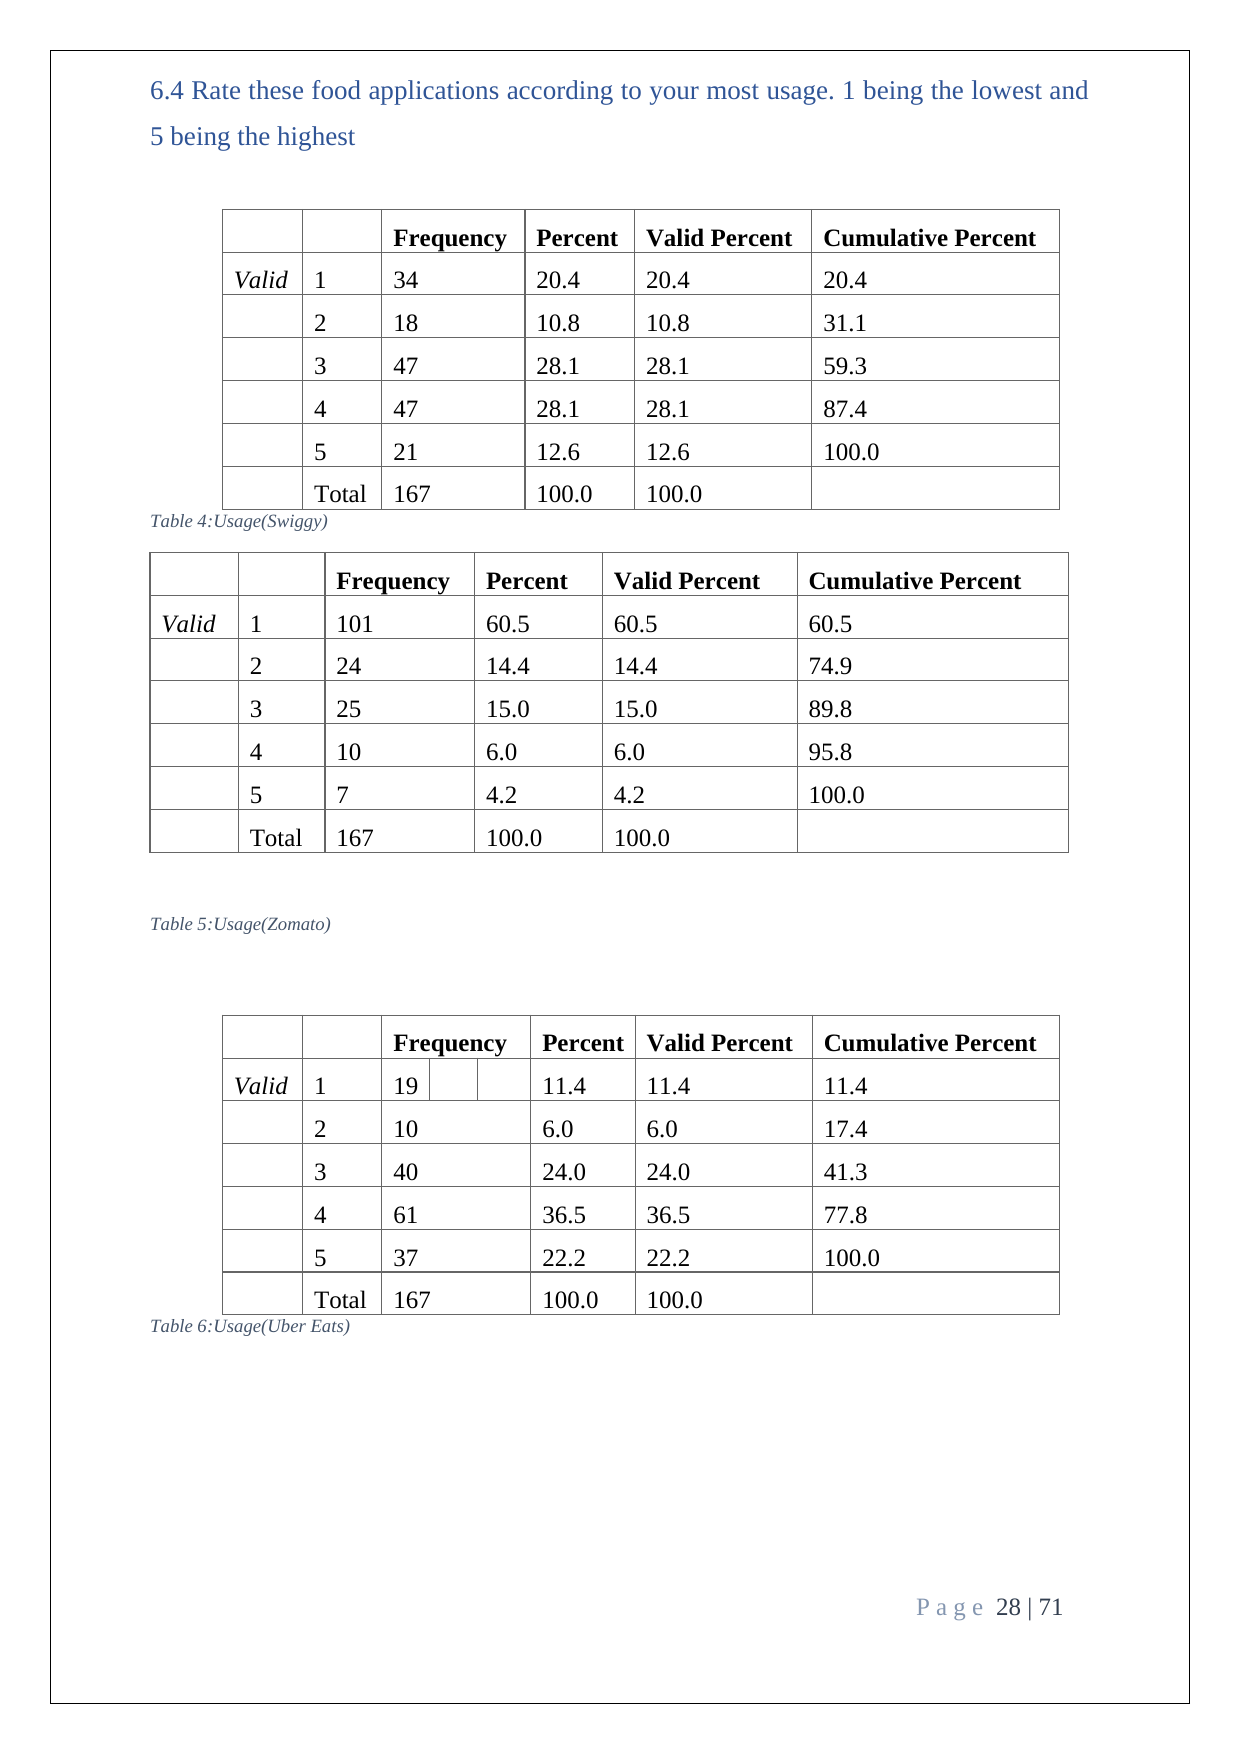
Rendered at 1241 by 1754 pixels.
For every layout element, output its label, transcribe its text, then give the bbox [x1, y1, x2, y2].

table_cell 89.8 [798, 681, 1068, 723]
table_cell [151, 724, 238, 766]
table_cell Total [303, 467, 381, 508]
table_cell 60.5 [475, 596, 602, 637]
text Table 5:Usage(Zomato) [150, 912, 1090, 934]
table_cell Total [239, 810, 324, 852]
table_cell [223, 381, 302, 423]
table_cell [151, 767, 238, 809]
table_cell 22.2 [636, 1230, 812, 1271]
table_cell 3 [303, 338, 381, 380]
table_header [303, 210, 381, 252]
table_cell 87.4 [812, 381, 1059, 423]
table_cell 3 [303, 1144, 381, 1186]
table_cell 100.0 [636, 1273, 812, 1314]
table_header Cumulative Percent [813, 1016, 1059, 1057]
table_header [239, 553, 324, 595]
table_header Frequency [382, 1016, 530, 1057]
table_header Valid Percent [635, 210, 811, 252]
subtitle 6.4 Rate these food applications according to your most usage. 1 being the lowest and 5 being the highest [150, 74, 1090, 152]
table_cell Valid [223, 1059, 302, 1100]
table_cell 10 [326, 724, 474, 766]
table_cell 100.0 [812, 424, 1059, 466]
table_cell 19 [382, 1059, 429, 1100]
table_cell 74.9 [798, 639, 1068, 680]
table_cell [223, 1101, 302, 1143]
table_cell 15.0 [475, 681, 602, 723]
table_cell 47 [382, 381, 524, 423]
table_cell [151, 639, 238, 680]
table_cell 17.4 [813, 1101, 1059, 1143]
table_cell 6.0 [636, 1101, 812, 1143]
table_cell 6.0 [475, 724, 602, 766]
table_cell 3 [239, 681, 324, 723]
table_cell 28.1 [526, 338, 634, 380]
table_cell 12.6 [526, 424, 634, 466]
table_cell 20.4 [812, 253, 1059, 294]
table_cell 100.0 [531, 1273, 635, 1314]
table_cell 4.2 [475, 767, 602, 809]
table_cell [798, 810, 1068, 852]
table_cell 5 [303, 424, 381, 466]
table_cell 36.5 [531, 1187, 635, 1229]
table_header [223, 210, 302, 252]
table_cell [223, 295, 302, 337]
table_cell 95.8 [798, 724, 1068, 766]
table_cell 41.3 [813, 1144, 1059, 1186]
table_cell 28.1 [526, 381, 634, 423]
table_cell [151, 681, 238, 723]
table_header Valid Percent [603, 553, 797, 595]
table_cell 167 [326, 810, 474, 852]
table_header Cumulative Percent [812, 210, 1059, 252]
table_header [223, 1016, 302, 1057]
table_header Valid Percent [636, 1016, 812, 1057]
text Table 6:Usage(Uber Eats) [150, 1315, 1090, 1337]
table_cell 31.1 [812, 295, 1059, 337]
table_cell 167 [382, 467, 524, 508]
table_cell 101 [326, 596, 474, 637]
table_cell 100.0 [798, 767, 1068, 809]
table_cell 1 [303, 1059, 381, 1100]
table_cell 100.0 [635, 467, 811, 508]
table_cell 4.2 [603, 767, 797, 809]
table_header [151, 553, 238, 595]
table_cell 2 [239, 639, 324, 680]
table_cell 4 [303, 1187, 381, 1229]
table_cell 60.5 [798, 596, 1068, 637]
table_cell 28.1 [635, 338, 811, 380]
table_cell 24.0 [636, 1144, 812, 1186]
table_cell 18 [382, 295, 524, 337]
table_cell 37 [382, 1230, 530, 1271]
table_cell 100.0 [475, 810, 602, 852]
table_cell [813, 1273, 1059, 1314]
table_cell 24.0 [531, 1144, 635, 1186]
table_cell 100.0 [603, 810, 797, 852]
table_cell Valid [151, 596, 238, 637]
table_header Percent [526, 210, 634, 252]
table_cell 2 [303, 1101, 381, 1143]
text Table 4:Usage(Swiggy) [150, 509, 1090, 531]
table_cell 167 [382, 1273, 530, 1314]
table_cell 2 [303, 295, 381, 337]
table_cell [151, 810, 238, 852]
table_cell 21 [382, 424, 524, 466]
table_cell [223, 338, 302, 380]
table_cell 36.5 [636, 1187, 812, 1229]
table_cell 10.8 [526, 295, 634, 337]
table_cell 28.1 [635, 381, 811, 423]
table_cell [430, 1059, 477, 1100]
table_header Percent [475, 553, 602, 595]
table_cell 22.2 [531, 1230, 635, 1271]
table_header Frequency [326, 553, 474, 595]
table_cell 7 [326, 767, 474, 809]
table_cell 14.4 [603, 639, 797, 680]
table_cell 4 [303, 381, 381, 423]
table_cell 11.4 [636, 1059, 812, 1100]
table_cell 6.0 [531, 1101, 635, 1143]
table_cell 20.4 [526, 253, 634, 294]
table_cell 20.4 [635, 253, 811, 294]
table_cell 10.8 [635, 295, 811, 337]
table_cell 40 [382, 1144, 530, 1186]
table_header Percent [531, 1016, 635, 1057]
table_cell [223, 1187, 302, 1229]
table_cell 4 [239, 724, 324, 766]
table_cell [223, 424, 302, 466]
table_cell 6.0 [603, 724, 797, 766]
table_header Frequency [382, 210, 524, 252]
table_cell 5 [303, 1230, 381, 1271]
table_cell 10 [382, 1101, 530, 1143]
table_cell 61 [382, 1187, 530, 1229]
table_cell 1 [239, 596, 324, 637]
table_cell Valid [223, 253, 302, 294]
table_cell 100.0 [526, 467, 634, 508]
table_cell 25 [326, 681, 474, 723]
table_cell 1 [303, 253, 381, 294]
table_cell 11.4 [531, 1059, 635, 1100]
table_cell 11.4 [813, 1059, 1059, 1100]
table_cell 60.5 [603, 596, 797, 637]
table_header Cumulative Percent [798, 553, 1068, 595]
table_cell 34 [382, 253, 524, 294]
table_cell 14.4 [475, 639, 602, 680]
table_cell 15.0 [603, 681, 797, 723]
table_header [303, 1016, 381, 1057]
table_cell 100.0 [813, 1230, 1059, 1271]
table_cell 77.8 [813, 1187, 1059, 1229]
table_cell [223, 1273, 302, 1314]
table_cell 5 [239, 767, 324, 809]
table_cell 12.6 [635, 424, 811, 466]
table_cell 24 [326, 639, 474, 680]
table_cell [223, 467, 302, 508]
table_cell [812, 467, 1059, 508]
table_cell [478, 1059, 530, 1100]
table_cell [223, 1230, 302, 1271]
table_cell 47 [382, 338, 524, 380]
table_cell 59.3 [812, 338, 1059, 380]
table_cell [223, 1144, 302, 1186]
table_cell Total [303, 1273, 381, 1314]
